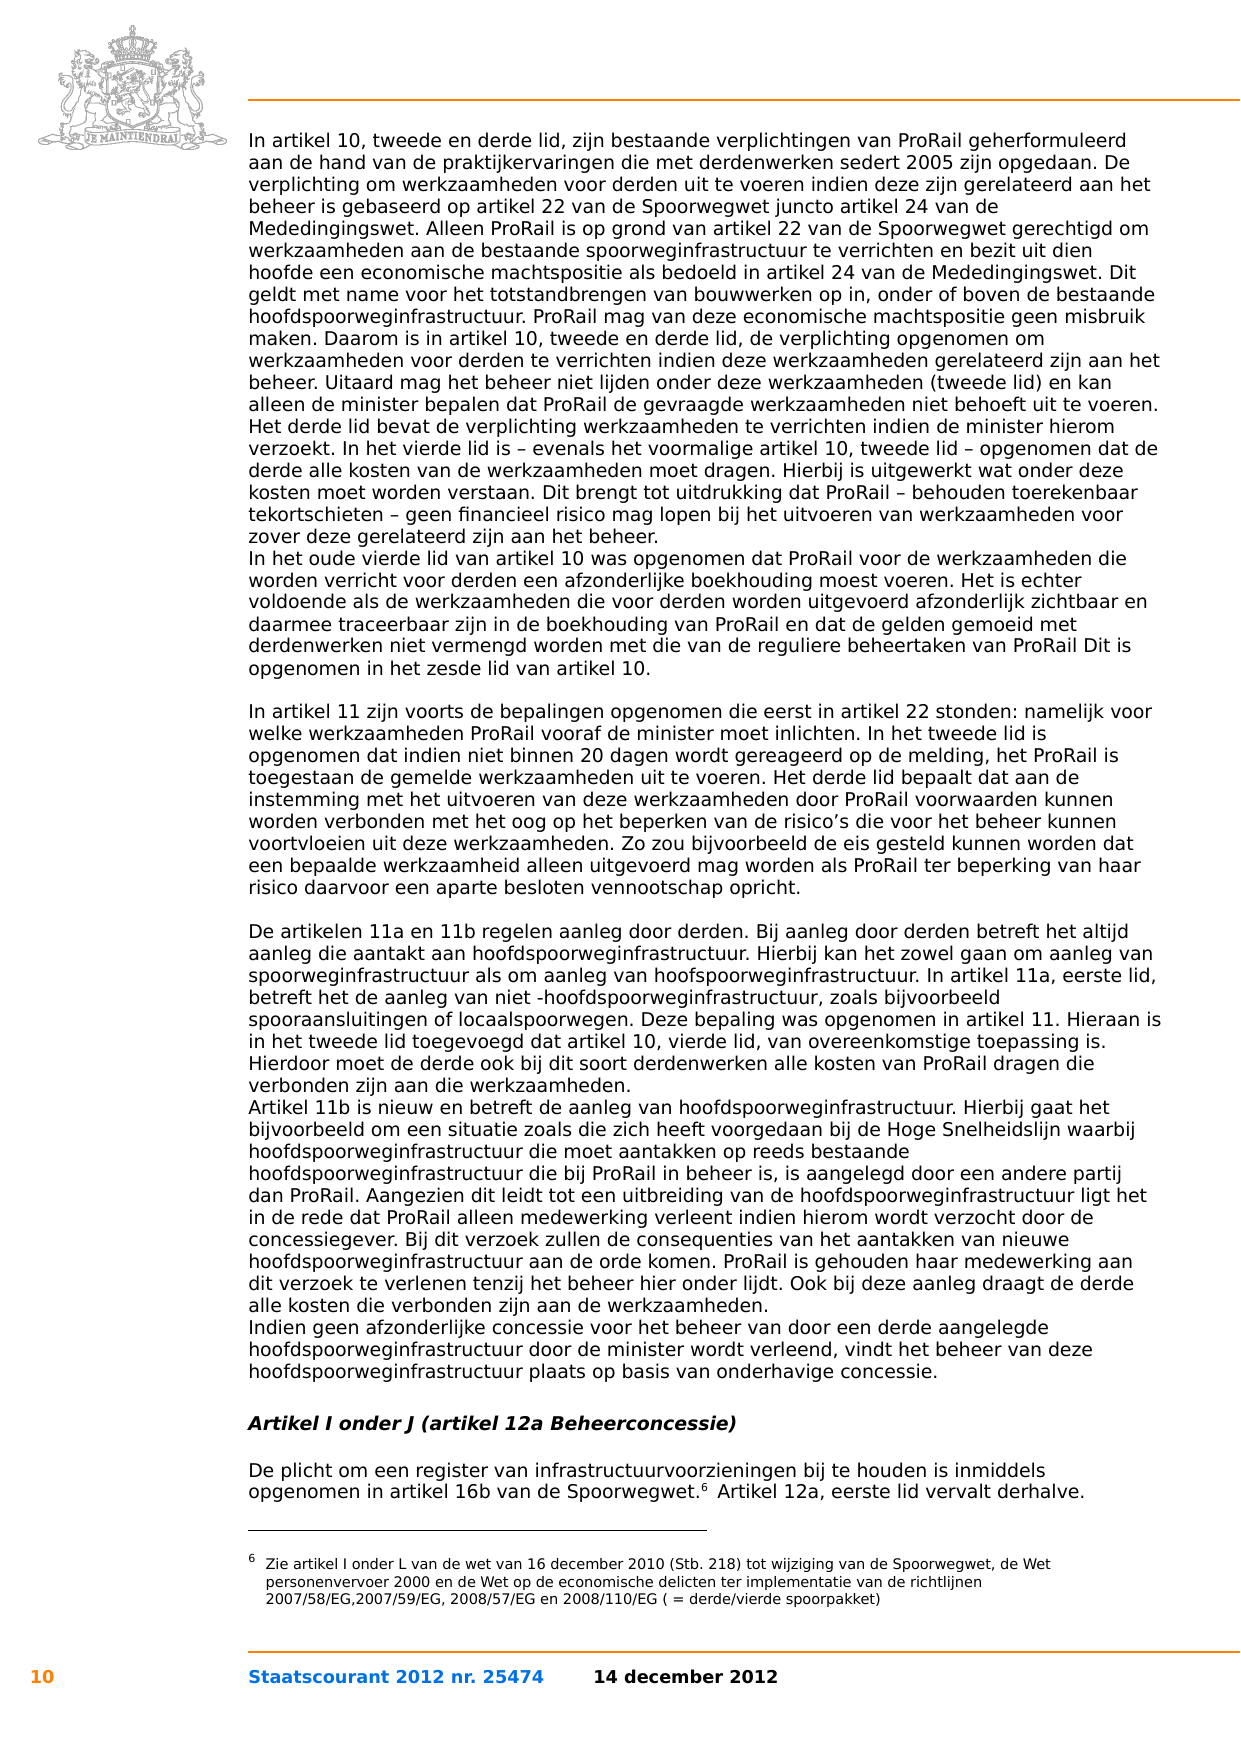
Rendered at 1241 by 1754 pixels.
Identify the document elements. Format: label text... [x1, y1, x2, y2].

text De plicht om een register van infrastructuurvoorzieningen bij te houden is inmiddels opgenomen in artikel 16b van de Spoorwegwet. Artikel 12a, eerste lid vervalt derhalve. [248, 1459, 1163, 1503]
text In artikel 11 zijn voorts de bepalingen opgenomen die eerst in artikel 22 stonden: namelijk voor welke werkzaamheden ProRail vooraf de minister moet inlichten. In het tweede lid is opgenomen dat indien niet binnen 20 dagen wordt gereageerd op de melding, het ProRail is toegestaan de gemelde werkzaamheden uit te voeren. Het derde lid bepaalt dat aan de instemming met het uitvoeren van deze werkzaamheden door ProRail voorwaarden kunnen worden verbonden met het oog op het beperken van de risico’s die voor het beheer kunnen voortvloeien uit deze werkzaamheden. Zo zou bijvoorbeeld de eis gesteld kunnen worden dat een bepaalde werkzaamheid alleen uitgevoerd mag worden als ProRail ter beperking van haar risico daarvoor een aparte besloten vennootschap opricht. [248, 701, 1163, 899]
text In artikel 10, tweede en derde lid, zijn bestaande verplichtingen van ProRail geherformuleerd aan de hand van de praktijkervaringen die met derdenwerken sedert 2005 zijn opgedaan. De verplichting om werkzaamheden voor derden uit te voeren indien deze zijn gerelateerd aan het beheer is gebaseerd op artikel 22 van de Spoorwegwet juncto artikel 24 van de Mededingingswet. Alleen ProRail is op grond van artikel 22 van de Spoorwegwet gerechtigd om werkzaamheden aan de bestaande spoorweginfrastructuur te verrichten en bezit uit dien hoofde een economische machtspositie als bedoeld in artikel 24 van de Mededingingswet. Dit geldt met name voor het totstandbrengen van bouwwerken op in, onder of boven de bestaande hoofdspoorweginfrastructuur. ProRail mag van deze economische machtspositie geen misbruik maken. Daarom is in artikel 10, tweede en derde lid, de verplichting opgenomen om werkzaamheden voor derden te verrichten indien deze werkzaamheden gerelateerd zijn aan het beheer. Uitaard mag het beheer niet lijden onder deze werkzaamheden (tweede lid) en kan alleen de minister bepalen dat ProRail de gevraagde werkzaamheden niet behoeft uit te voeren. [248, 130, 1163, 416]
text De artikelen 11a en 11b regelen aanleg door derden. Bij aanleg door derden betreft het altijd aanleg die aantakt aan hoofdspoorweginfrastructuur. Hierbij kan het zowel gaan om aanleg van spoorweginfrastructuur als om aanleg van hoofspoorweginfrastructuur. In artikel 11a, eerste lid, betreft het de aanleg van niet -hoofdspoorweginfrastructuur, zoals bijvoorbeeld spooraansluitingen of locaalspoorwegen. Deze bepaling was opgenomen in artikel 11. Hieraan is in het tweede lid toegevoegd dat artikel 10, vierde lid, van overeenkomstige toepassing is. Hierdoor moet de derde ook bij dit soort derdenwerken alle kosten van ProRail dragen die verbonden zijn aan die werkzaamheden. [248, 921, 1163, 1097]
text Het derde lid bevat de verplichting werkzaamheden te verrichten indien de minister hierom verzoekt. In het vierde lid is – evenals het voormalige artikel 10, tweede lid – opgenomen dat de derde alle kosten van de werkzaamheden moet dragen. Hierbij is uitgewerkt wat onder deze kosten moet worden verstaan. Dit brengt tot uitdrukking dat ProRail – behouden toerekenbaar tekortschieten – geen financieel risico mag lopen bij het uitvoeren van werkzaamheden voor zover deze gerelateerd zijn aan het beheer. [248, 416, 1163, 547]
text Indien geen afzonderlijke concessie voor het beheer van door een derde aangelegde hoofdspoorweginfrastructuur door de minister wordt verleend, vindt het beheer van deze hoofdspoorweginfrastructuur plaats op basis van onderhavige concessie. [248, 1317, 1163, 1382]
text In het oude vierde lid van artikel 10 was opgenomen dat ProRail voor de werkzaamheden die worden verricht voor derden een afzonderlijke boekhouding moest voeren. Het is echter voldoende als de werkzaamheden die voor derden worden uitgevoerd afzonderlijk zichtbaar en daarmee traceerbaar zijn in de boekhouding van ProRail en dat de gelden gemoeid met derdenwerken niet vermengd worden met die van de reguliere beheertaken van ProRail Dit is opgenomen in het zesde lid van artikel 10. [248, 547, 1163, 679]
text Zie artikel I onder L van de wet van 16 december 2010 (Stb. 218) tot wijziging van de Spoorwegwet, de Wet personenvervoer 2000 en de Wet op de economische delicten ter implementatie van de richtlijnen 2007/58/EG,2007/59/EG, 2008/57/EG en 2008/110/EG ( = derde/vierde spoorpakket) [248, 1552, 1163, 1608]
text Artikel 11b is nieuw en betreft de aanleg van hoofdspoorweginfrastructuur. Hierbij gaat het bijvoorbeeld om een situatie zoals die zich heeft voorgedaan bij de Hoge Snelheidslijn waarbij hoofdspoorweginfrastructuur die moet aantakken op reeds bestaande hoofdspoorweginfrastructuur die bij ProRail in beheer is, is aangelegd door een andere partij dan ProRail. Aangezien dit leidt tot een uitbreiding van de hoofdspoorweginfrastructuur ligt het in de rede dat ProRail alleen medewerking verleent indien hierom wordt verzocht door de concessiegever. Bij dit verzoek zullen de consequenties van het aantakken van nieuwe hoofdspoorweginfrastructuur aan de orde komen. ProRail is gehouden haar medewerking aan dit verzoek te verlenen tenzij het beheer hier onder lijdt. Ook bij deze aanleg draagt de derde alle kosten die verbonden zijn aan de werkzaamheden. [248, 1097, 1163, 1317]
subtitle Artikel I onder J (artikel 12a Beheerconcessie) [248, 1412, 1163, 1434]
picture [38, 25, 227, 150]
